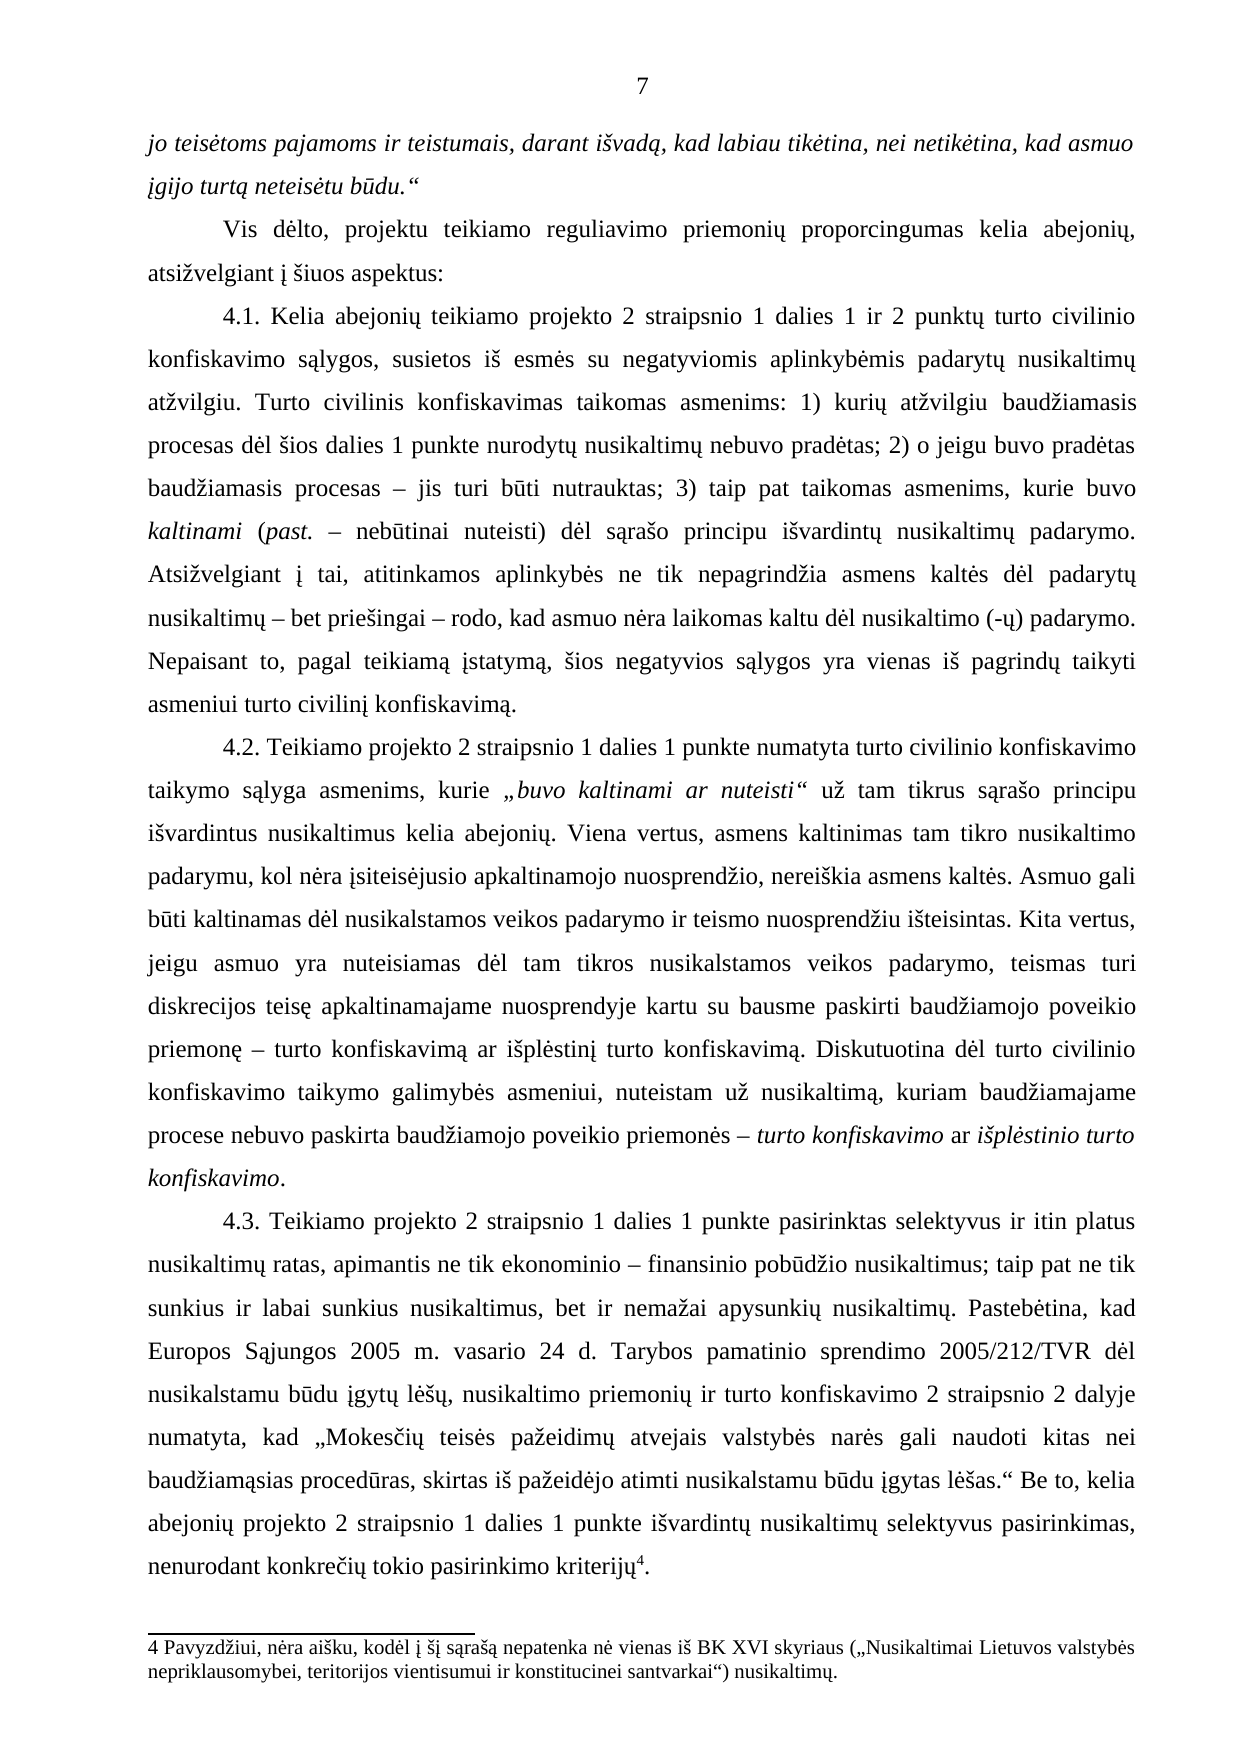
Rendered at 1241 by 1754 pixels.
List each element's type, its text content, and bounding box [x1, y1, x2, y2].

text jo teisėtoms pajamoms ir teistumais, darant išvadą, kad labiau tikėtina, nei netikėtina, kad asmuo įgijo turtą neteisėtu būdu.“ [148, 128, 1137, 200]
text 4.1. Kelia abejonių teikiamo projekto 2 straipsnio 1 dalies 1 ir 2 punktų turto civilinio konfiskavimo sąlygos, susietos iš esmės su negatyviomis aplinkybėmis padarytų nusikaltimų atžvilgiu. Turto civilinis konfiskavimas taikomas asmenims: 1) kurių atžvilgiu baudžiamasis procesas dėl šios dalies 1 punkte nurodytų nusikaltimų nebuvo pradėtas; 2) o jeigu buvo pradėtas baudžiamasis procesas – jis turi būti nutrauktas; 3) taip pat taikomas asmenims, kurie buvo kaltinami (past. – nebūtinai nuteisti) dėl sąrašo principu išvardintų nusikaltimų padarymo. Atsižvelgiant į tai, atitinkamos aplinkybės ne tik nepagrindžia asmens kaltės dėl padarytų nusikaltimų – bet priešingai – rodo, kad asmuo nėra laikomas kaltu dėl nusikaltimo (-ų) padarymo. Nepaisant to, pagal teikiamą įstatymą, šios negatyvios sąlygos yra vienas iš pagrindų taikyti asmeniui turto civilinį konfiskavimą. [148, 301, 1137, 718]
text Vis dėlto, projektu teikiamo reguliavimo priemonių proporcingumas kelia abejonių, atsižvelgiant į šiuos aspektus: [148, 214, 1137, 286]
text 4.2. Teikiamo projekto 2 straipsnio 1 dalies 1 punkte numatyta turto civilinio konfiskavimo taikymo sąlyga asmenims, kurie „buvo kaltinami ar nuteisti“ už tam tikrus sąrašo principu išvardintus nusikaltimus kelia abejonių. Viena vertus, asmens kaltinimas tam tikro nusikaltimo padarymu, kol nėra įsiteisėjusio apkaltinamojo nuosprendžio, nereiškia asmens kaltės. Asmuo gali būti kaltinamas dėl nusikalstamos veikos padarymo ir teismo nuosprendžiu išteisintas. Kita vertus, jeigu asmuo yra nuteisiamas dėl tam tikros nusikalstamos veikos padarymo, teismas turi diskrecijos teisę apkaltinamajame nuosprendyje kartu su bausme paskirti baudžiamojo poveikio priemonę – turto konfiskavimą ar išplėstinį turto konfiskavimą. Diskutuotina dėl turto civilinio konfiskavimo taikymo galimybės asmeniui, nuteistam už nusikaltimą, kuriam baudžiamajame procese nebuvo paskirta baudžiamojo poveikio priemonės – turto konfiskavimo ar išplėstinio turto konfiskavimo. [148, 732, 1137, 1192]
text 4.3. Teikiamo projekto 2 straipsnio 1 dalies 1 punkte pasirinktas selektyvus ir itin platus nusikaltimų ratas, apimantis ne tik ekonominio – finansinio pobūdžio nusikaltimus; taip pat ne tik sunkius ir labai sunkius nusikaltimus, bet ir nemažai apysunkių nusikaltimų. Pastebėtina, kad Europos Sąjungos 2005 m. vasario 24 d. Tarybos pamatinio sprendimo 2005/212/TVR dėl nusikalstamu būdu įgytų lėšų, nusikaltimo priemonių ir turto konfiskavimo 2 straipsnio 2 dalyje numatyta, kad „Mokesčių teisės pažeidimų atvejais valstybės narės gali naudoti kitas nei baudžiamąsias procedūras, skirtas iš pažeidėjo atimti nusikalstamu būdu įgytas lėšas.“ Be to, kelia abejonių projekto 2 straipsnio 1 dalies 1 punkte išvardintų nusikaltimų selektyvus pasirinkimas, nenurodant konkrečių tokio pasirinkimo kriterijų. [148, 1206, 1137, 1580]
text Pavyzdžiui, nėra aišku, kodėl į šį sąrašą nepatenka nė vienas iš BK XVI skyriaus („Nusikaltimai Lietuvos valstybės nepriklausomybei, teritorijos vientisumui ir konstitucinei santvarkai“) nusikaltimų. [148, 1634, 1137, 1683]
